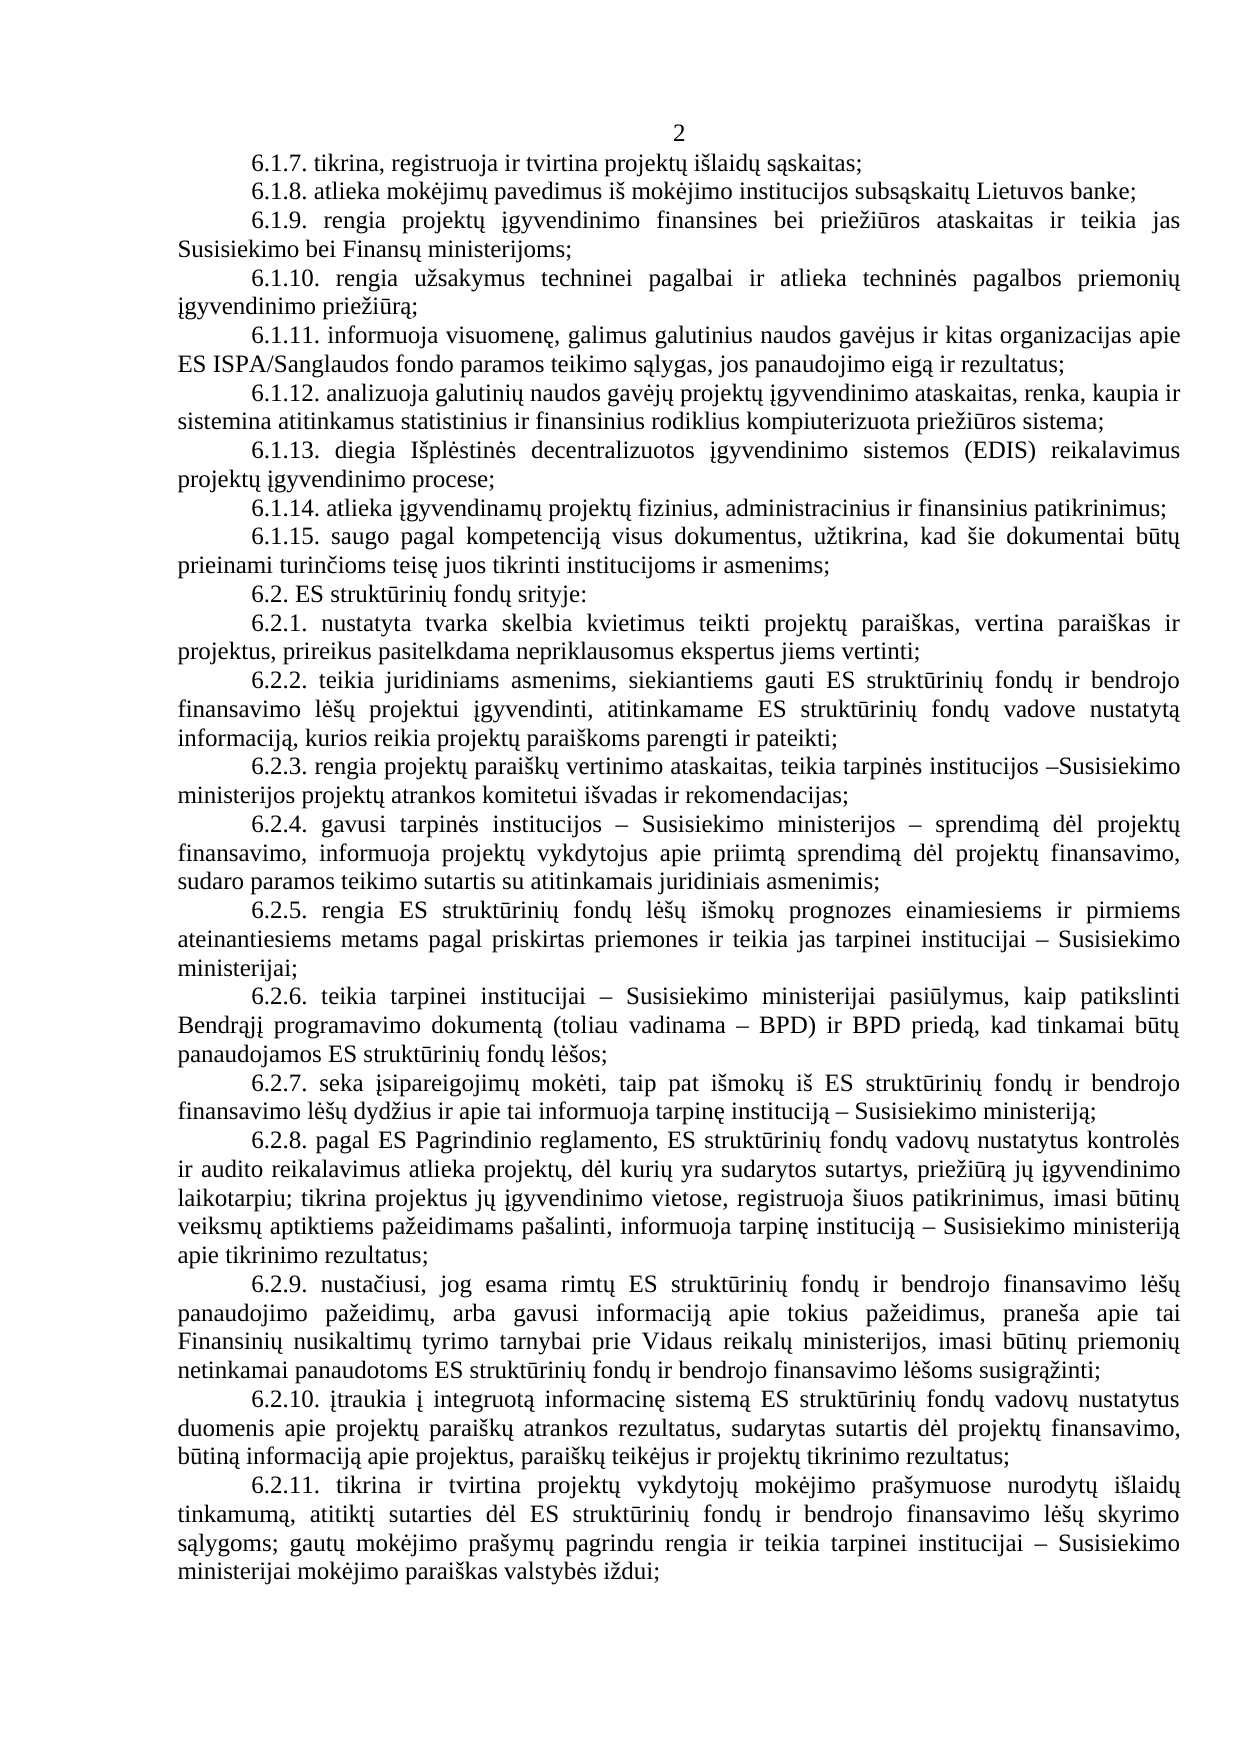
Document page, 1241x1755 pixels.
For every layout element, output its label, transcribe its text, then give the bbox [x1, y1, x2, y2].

text 6.1.9. rengia projektų įgyvendinimo finansines bei priežiūros ataskaitas ir teikia jas Susisiekimo bei Finansų ministerijoms; [177, 205, 1181, 263]
text 6.2.1. nustatyta tvarka skelbia kvietimus teikti projektų paraiškas, vertina paraiškas ir projektus, prireikus pasitelkdama nepriklausomus ekspertus jiems vertinti; [177, 608, 1181, 665]
text 6.2.10. įtraukia į integruotą informacinę sistemą ES struktūrinių fondų vadovų nustatytus duomenis apie projektų paraiškų atrankos rezultatus, sudarytas sutartis dėl projektų finansavimo, būtiną informaciją apie projektus, paraiškų teikėjus ir projektų tikrinimo rezultatus; [177, 1384, 1181, 1470]
text 6.1.12. analizuoja galutinių naudos gavėjų projektų įgyvendinimo ataskaitas, renka, kaupia ir sistemina atitinkamus statistinius ir finansinius rodiklius kompiuterizuota priežiūros sistema; [177, 378, 1181, 435]
text 6.2.6. teikia tarpinei institucijai – Susisiekimo ministerijai pasiūlymus, kaip patikslinti Bendrąjį programavimo dokumentą (toliau vadinama – BPD) ir BPD priedą, kad tinkamai būtų panaudojamos ES struktūrinių fondų lėšos; [177, 981, 1181, 1068]
text 6.1.11. informuoja visuomenę, galimus galutinius naudos gavėjus ir kitas organizacijas apie ES ISPA/Sanglaudos fondo paramos teikimo sąlygas, jos panaudojimo eigą ir rezultatus; [177, 320, 1181, 378]
text 6.1.7. tikrina, registruoja ir tvirtina projektų išlaidų sąskaitas; [177, 148, 1181, 176]
text 6.2.5. rengia ES struktūrinių fondų lėšų išmokų prognozes einamiesiems ir pirmiems ateinantiesiems metams pagal priskirtas priemones ir teikia jas tarpinei institucijai – Susisiekimo ministerijai; [177, 895, 1181, 981]
text 6.2.2. teikia juridiniams asmenims, siekiantiems gauti ES struktūrinių fondų ir bendrojo finansavimo lėšų projektui įgyvendinti, atitinkamame ES struktūrinių fondų vadove nustatytą informaciją, kurios reikia projektų paraiškoms parengti ir pateikti; [177, 665, 1181, 751]
text 6.1.13. diegia Išplėstinės decentralizuotos įgyvendinimo sistemos (EDIS) reikalavimus projektų įgyvendinimo procese; [177, 435, 1181, 493]
text 6.1.14. atlieka įgyvendinamų projektų fizinius, administracinius ir finansinius patikrinimus; [177, 493, 1181, 521]
text 6.2.8. pagal ES Pagrindinio reglamento, ES struktūrinių fondų vadovų nustatytus kontrolės ir audito reikalavimus atlieka projektų, dėl kurių yra sudarytos sutartys, priežiūrą jų įgyvendinimo laikotarpiu; tikrina projektus jų įgyvendinimo vietose, registruoja šiuos patikrinimus, imasi būtinų veiksmų aptiktiems pažeidimams pašalinti, informuoja tarpinę instituciją – Susisiekimo ministeriją apie tikrinimo rezultatus; [177, 1125, 1181, 1269]
text 6.1.10. rengia užsakymus techninei pagalbai ir atlieka techninės pagalbos priemonių įgyvendinimo priežiūrą; [177, 263, 1181, 320]
text 6.2.11. tikrina ir tvirtina projektų vykdytojų mokėjimo prašymuose nurodytų išlaidų tinkamumą, atitiktį sutarties dėl ES struktūrinių fondų ir bendrojo finansavimo lėšų skyrimo sąlygoms; gautų mokėjimo prašymų pagrindu rengia ir teikia tarpinei institucijai – Susisiekimo ministerijai mokėjimo paraiškas valstybės iždui; [177, 1470, 1181, 1585]
text 6.2. ES struktūrinių fondų srityje: [177, 579, 1181, 608]
text 6.2.7. seka įsipareigojimų mokėti, taip pat išmokų iš ES struktūrinių fondų ir bendrojo finansavimo lėšų dydžius ir apie tai informuoja tarpinę instituciją – Susisiekimo ministeriją; [177, 1068, 1181, 1125]
text 6.2.4. gavusi tarpinės institucijos – Susisiekimo ministerijos – sprendimą dėl projektų finansavimo, informuoja projektų vykdytojus apie priimtą sprendimą dėl projektų finansavimo, sudaro paramos teikimo sutartis su atitinkamais juridiniais asmenimis; [177, 809, 1181, 895]
text 6.1.8. atlieka mokėjimų pavedimus iš mokėjimo institucijos subsąskaitų Lietuvos banke; [177, 176, 1181, 205]
text 6.2.3. rengia projektų paraiškų vertinimo ataskaitas, teikia tarpinės institucijos –Susisiekimo ministerijos projektų atrankos komitetui išvadas ir rekomendacijas; [177, 751, 1181, 809]
text 6.2.9. nustačiusi, jog esama rimtų ES struktūrinių fondų ir bendrojo finansavimo lėšų panaudojimo pažeidimų, arba gavusi informaciją apie tokius pažeidimus, praneša apie tai Finansinių nusikaltimų tyrimo tarnybai prie Vidaus reikalų ministerijos, imasi būtinų priemonių netinkamai panaudotoms ES struktūrinių fondų ir bendrojo finansavimo lėšoms susigrąžinti; [177, 1269, 1181, 1384]
text 6.1.15. saugo pagal kompetenciją visus dokumentus, užtikrina, kad šie dokumentai būtų prieinami turinčioms teisę juos tikrinti institucijoms ir asmenims; [177, 521, 1181, 579]
